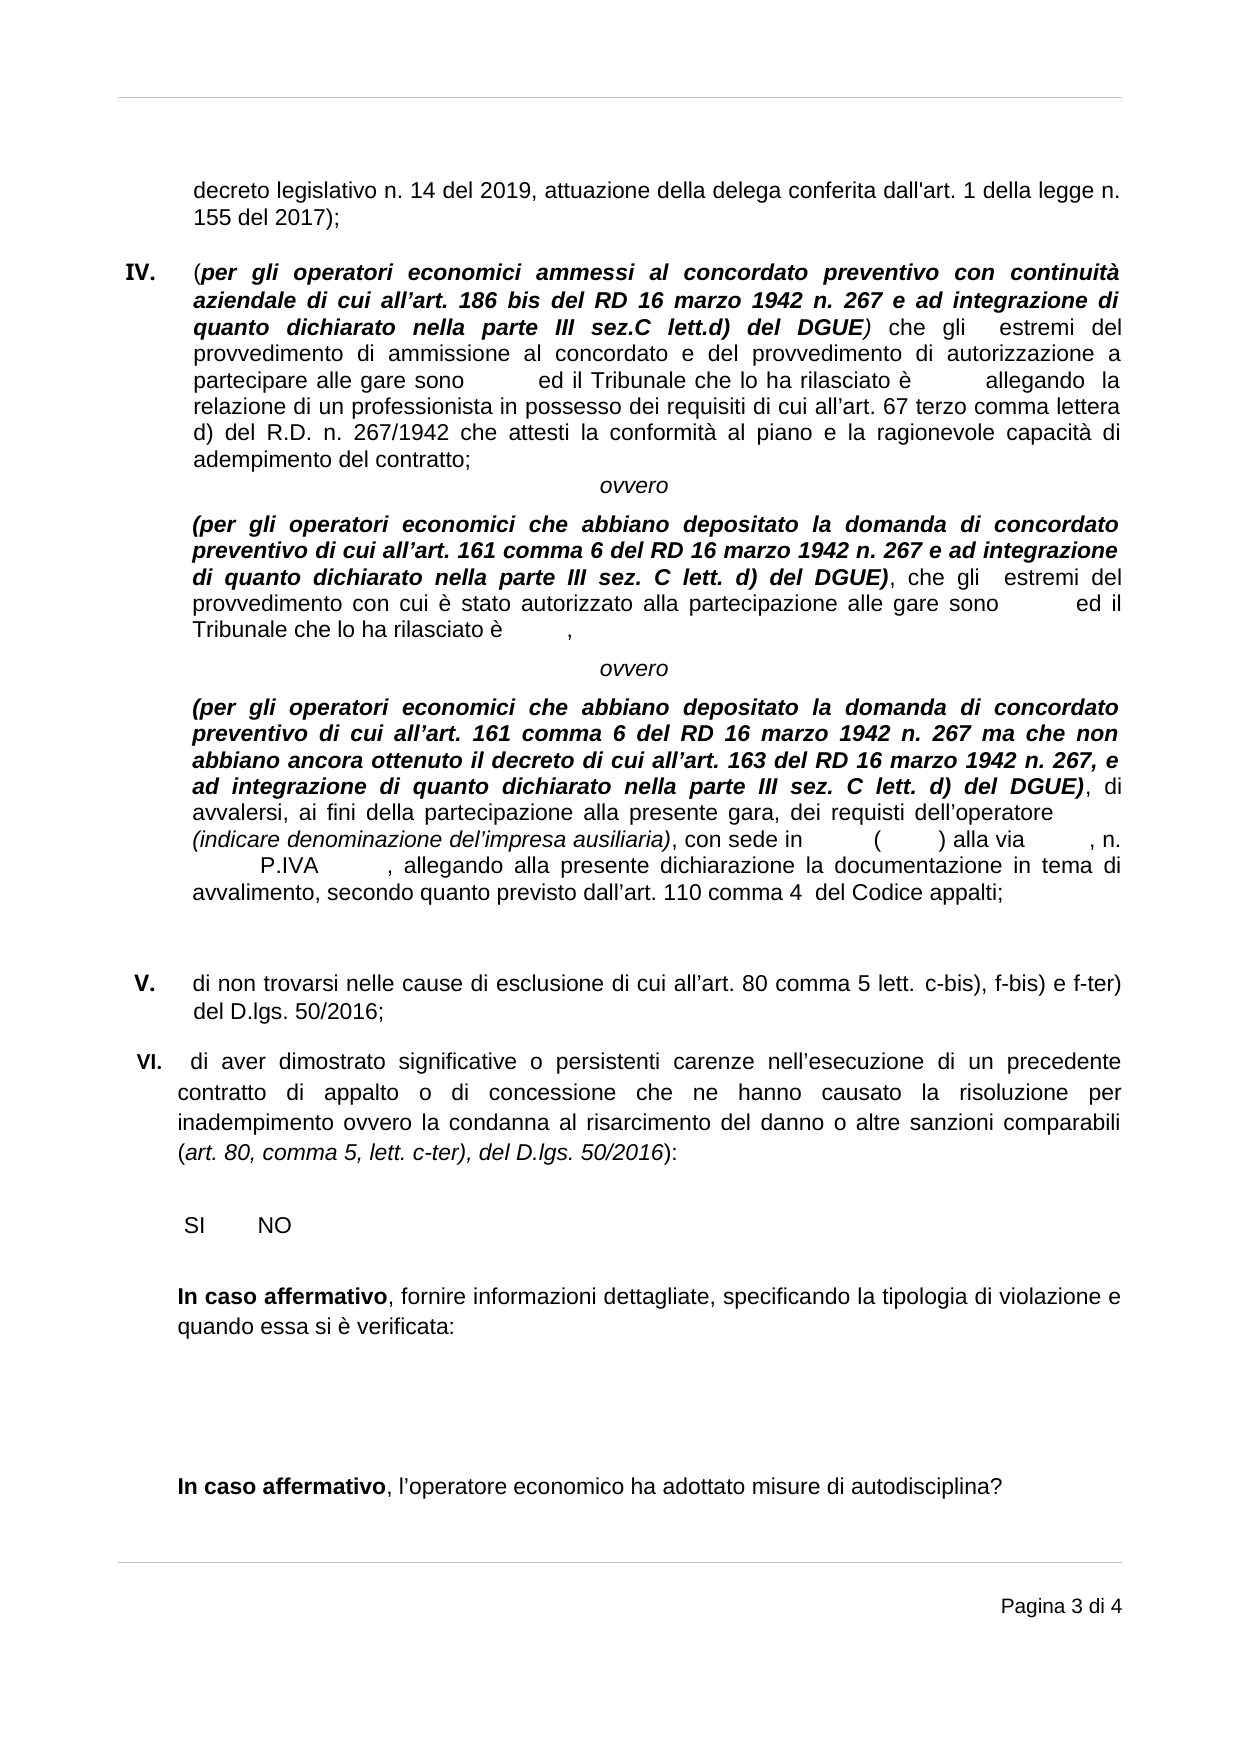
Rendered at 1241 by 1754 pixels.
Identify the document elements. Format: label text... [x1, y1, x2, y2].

list decreto legislativo n. 14 del 2019, attuazione della delega conferita dall'art. 1 della legge n. 155 del 2017); [156, 177, 1122, 230]
text In caso affermativo, fornire informazioni dettagliate, specificando la tipologia di violazione e quando essa si è verificata: [177, 1283, 1122, 1340]
list (per gli operatori economici ammessi al concordato preventivo con continuità aziendale di cui all’art. 186 bis del RD 16 marzo 1942 n. 267 e ad integrazione di quanto dichiarato nella parte III sez.C lett.d) del DGUE) che gli estremi del provvedimento di ammissione al concordato e del provvedimento di autorizzazione a partecipare alle gare sono ed il Tribunale che lo ha rilasciato è allegando la relazione di un professionista in possesso dei requisiti di cui all’art. 67 terzo comma lettera d) del R.D. n. 267/1942 che attesti la conformità al piano e la ragionevole capacità di adempimento del contratto; [156, 256, 1122, 472]
text (per gli operatori economici che abbiano depositato la domanda di concordato preventivo di cui all’art. 161 comma 6 del RD 16 marzo 1942 n. 267 e ad integrazione di quanto dichiarato nella parte III sez. C lett. d) del DGUE), che gli estremi del provvedimento con cui è stato autorizzato alla partecipazione alle gare sono ed il Tribunale che lo ha rilasciato è , [192, 511, 1122, 643]
list di non trovarsi nelle cause di esclusione di cui all’art. 80 comma 5 lett. c-bis), f-bis) e f-ter) del D.lgs. 50/2016; [156, 967, 1122, 1024]
text In caso affermativo, l’operatore economico ha adottato misure di autodisciplina? [177, 1473, 1122, 1499]
list di aver dimostrato significative o persistenti carenze nell’esecuzione di un precedente contratto di appalto o di concessione che ne hanno causato la risoluzione per inadempimento ovvero la condanna al risarcimento del danno o altre sanzioni comparabili (art. 80, comma 5, lett. c-ter), del D.lgs. 50/2016): [162, 1047, 1122, 1166]
text ovvero [148, 472, 1122, 498]
text SI NO [177, 1212, 1122, 1239]
text (per gli operatori economici che abbiano depositato la domanda di concordato preventivo di cui all’art. 161 comma 6 del RD 16 marzo 1942 n. 267 ma che non abbiano ancora ottenuto il decreto di cui all’art. 163 del RD 16 marzo 1942 n. 267, e ad integrazione di quanto dichiarato nella parte III sez. C lett. d) del DGUE), di avvalersi, ai fini della partecipazione alla presente gara, dei requisti dell’operatore (indicare denominazione del’impresa ausiliaria), con sede in ( ) alla via , n. P.IVA , allegando alla presente dichiarazione la documentazione in tema di avvalimento, secondo quanto previsto dall’art. 110 comma 4 del Codice appalti; [192, 694, 1122, 905]
text ovvero [148, 655, 1122, 681]
